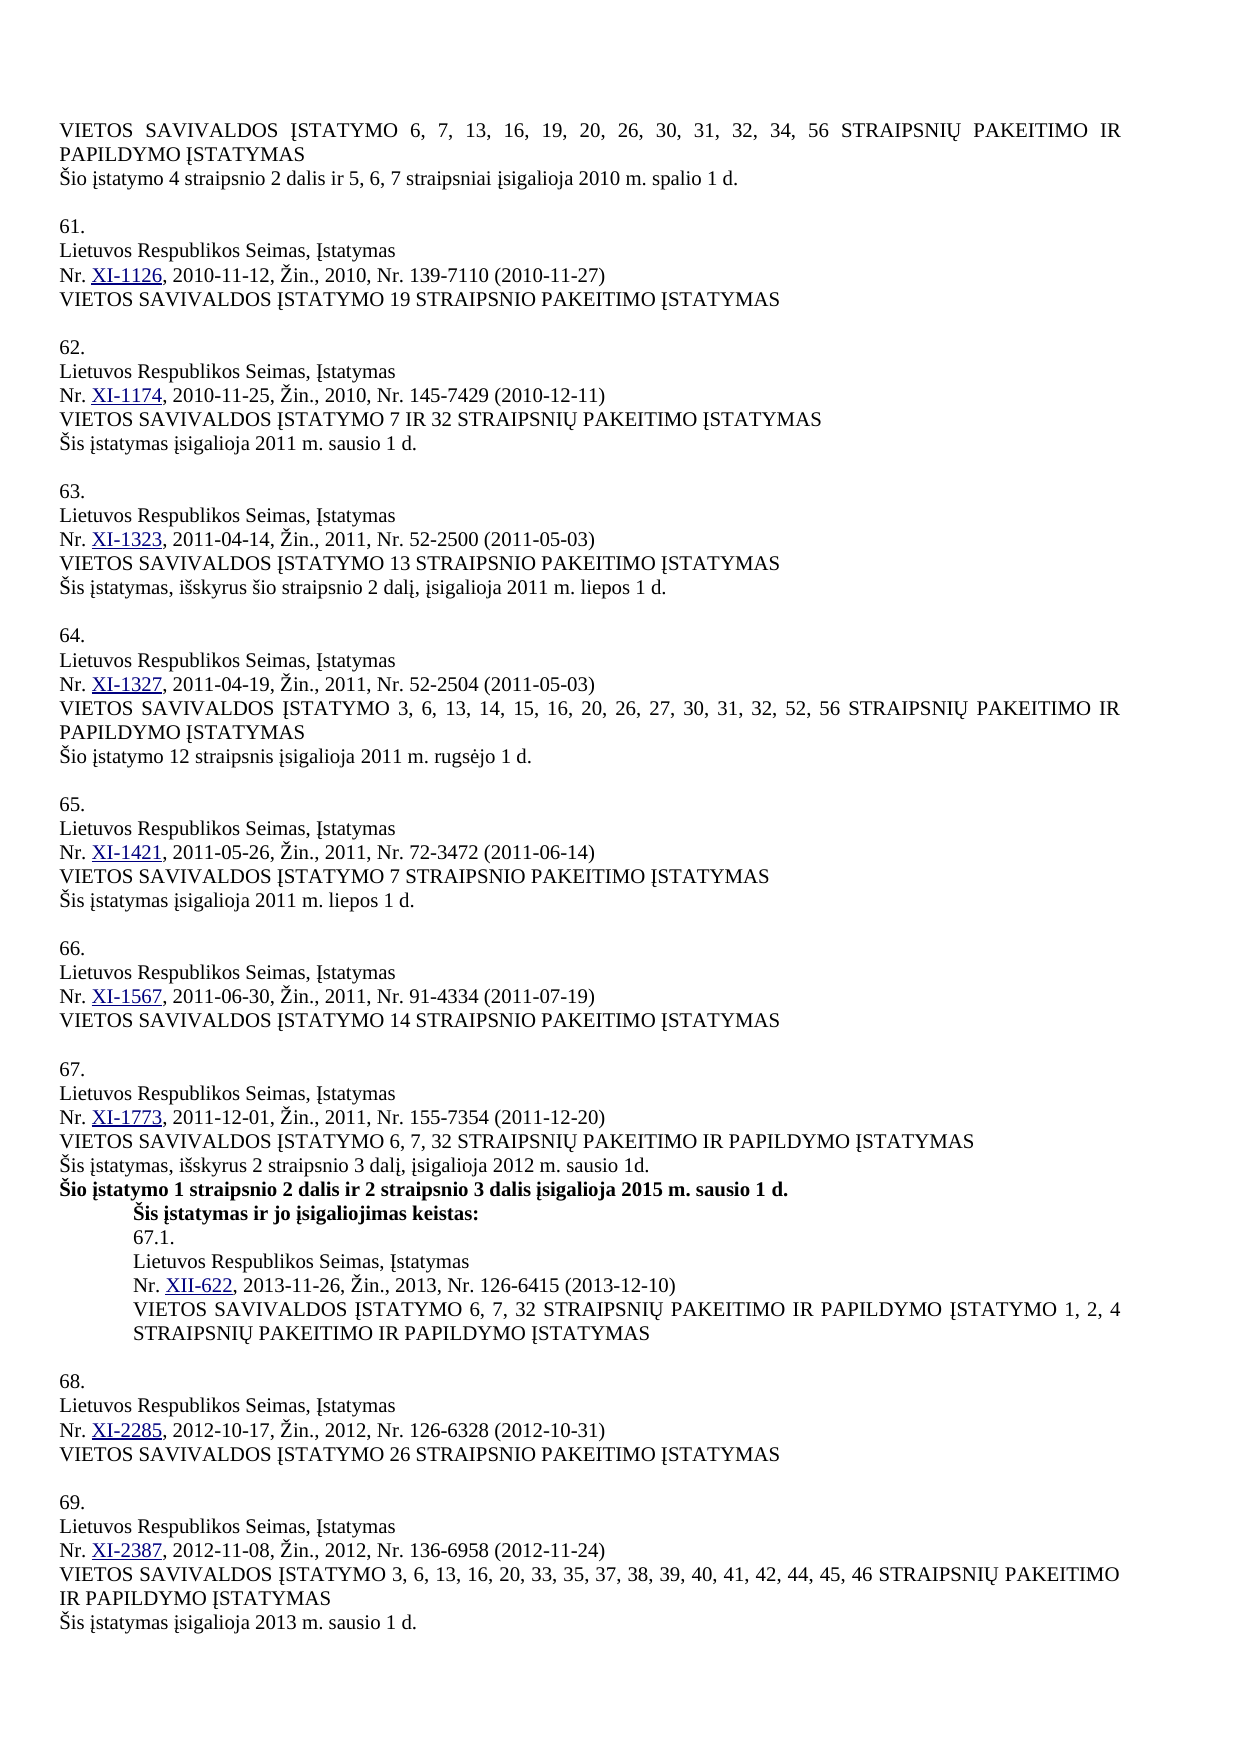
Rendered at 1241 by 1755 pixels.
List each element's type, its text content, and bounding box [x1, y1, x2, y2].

text Lietuvos Respublikos Seimas, Įstatymas [59, 1393, 1122, 1417]
text Nr. XI-1323, 2011-04-14, Žin., 2011, Nr. 52-2500 (2011-05-03) [59, 527, 1122, 551]
text Nr. XI-2387, 2012-11-08, Žin., 2012, Nr. 136-6958 (2012-11-24) [59, 1538, 1122, 1562]
text Šio įstatymo 12 straipsnis įsigalioja 2011 m. rugsėjo 1 d. [59, 744, 1122, 768]
text VIETOS SAVIVALDOS ĮSTATYMO 19 STRAIPSNIO PAKEITIMO ĮSTATYMAS [59, 287, 1122, 311]
text Šis įstatymas įsigalioja 2011 m. liepos 1 d. [59, 888, 1122, 912]
text Lietuvos Respublikos Seimas, Įstatymas [59, 238, 1122, 262]
text 67.1. [59, 1225, 1122, 1249]
text VIETOS SAVIVALDOS ĮSTATYMO 3, 6, 13, 14, 15, 16, 20, 26, 27, 30, 31, 32, 52, 56 STRAIPSNIŲ PAKEITIMO IR PAPILDYMO ĮSTATYMAS [59, 696, 1122, 744]
text VIETOS SAVIVALDOS ĮSTATYMO 7 STRAIPSNIO PAKEITIMO ĮSTATYMAS [59, 864, 1122, 888]
text Lietuvos Respublikos Seimas, Įstatymas [59, 816, 1122, 840]
text 62. [59, 335, 1122, 359]
text Lietuvos Respublikos Seimas, Įstatymas [59, 1081, 1122, 1105]
text Nr. XI-1174, 2010-11-25, Žin., 2010, Nr. 145-7429 (2010-12-11) [59, 383, 1122, 407]
text Lietuvos Respublikos Seimas, Įstatymas [59, 960, 1122, 984]
text Nr. XI-1773, 2011-12-01, Žin., 2011, Nr. 155-7354 (2011-12-20) [59, 1105, 1122, 1129]
text Šis įstatymas įsigalioja 2011 m. sausio 1 d. [59, 431, 1122, 455]
text VIETOS SAVIVALDOS ĮSTATYMO 6, 7, 13, 16, 19, 20, 26, 30, 31, 32, 34, 56 STRAIPSNIŲ PAKEITIMO IR PAPILDYMO ĮSTATYMAS [59, 118, 1122, 166]
text Nr. XII-622, 2013-11-26, Žin., 2013, Nr. 126-6415 (2013-12-10) [59, 1273, 1122, 1297]
text Nr. XI-2285, 2012-10-17, Žin., 2012, Nr. 126-6328 (2012-10-31) [59, 1417, 1122, 1442]
text Lietuvos Respublikos Seimas, Įstatymas [59, 503, 1122, 527]
text Nr. XI-1421, 2011-05-26, Žin., 2011, Nr. 72-3472 (2011-06-14) [59, 840, 1122, 864]
text Šis įstatymas ir jo įsigaliojimas keistas: [59, 1201, 1122, 1225]
text Lietuvos Respublikos Seimas, Įstatymas [59, 1514, 1122, 1538]
text 66. [59, 936, 1122, 960]
text VIETOS SAVIVALDOS ĮSTATYMO 7 IR 32 STRAIPSNIŲ PAKEITIMO ĮSTATYMAS [59, 407, 1122, 431]
text 68. [59, 1369, 1122, 1393]
text Nr. XI-1327, 2011-04-19, Žin., 2011, Nr. 52-2504 (2011-05-03) [59, 672, 1122, 696]
text VIETOS SAVIVALDOS ĮSTATYMO 26 STRAIPSNIO PAKEITIMO ĮSTATYMAS [59, 1442, 1122, 1466]
text Šio įstatymo 1 straipsnio 2 dalis ir 2 straipsnio 3 dalis įsigalioja 2015 m. sausio 1 d. [59, 1177, 1122, 1201]
text Šis įstatymas, išskyrus šio straipsnio 2 dalį, įsigalioja 2011 m. liepos 1 d. [59, 575, 1122, 599]
text Lietuvos Respublikos Seimas, Įstatymas [59, 1249, 1122, 1273]
text 61. [59, 214, 1122, 238]
text Nr. XI-1126, 2010-11-12, Žin., 2010, Nr. 139-7110 (2010-11-27) [59, 262, 1122, 287]
text VIETOS SAVIVALDOS ĮSTATYMO 3, 6, 13, 16, 20, 33, 35, 37, 38, 39, 40, 41, 42, 44, 45, 46 STRAIPSNIŲ PAKEITIMO IR PAPILDYMO ĮSTATYMAS [59, 1562, 1122, 1610]
text Šis įstatymas, išskyrus 2 straipsnio 3 dalį, įsigalioja 2012 m. sausio 1d. [59, 1153, 1122, 1177]
text Lietuvos Respublikos Seimas, Įstatymas [59, 359, 1122, 383]
text 64. [59, 623, 1122, 647]
text 67. [59, 1057, 1122, 1081]
text VIETOS SAVIVALDOS ĮSTATYMO 6, 7, 32 STRAIPSNIŲ PAKEITIMO IR PAPILDYMO ĮSTATYMO 1, 2, 4 STRAIPSNIŲ PAKEITIMO IR PAPILDYMO ĮSTATYMAS [133, 1297, 1122, 1345]
text VIETOS SAVIVALDOS ĮSTATYMO 14 STRAIPSNIO PAKEITIMO ĮSTATYMAS [59, 1008, 1122, 1032]
text Šio įstatymo 4 straipsnio 2 dalis ir 5, 6, 7 straipsniai įsigalioja 2010 m. spalio 1 d. [59, 166, 1122, 190]
text 65. [59, 792, 1122, 816]
text VIETOS SAVIVALDOS ĮSTATYMO 13 STRAIPSNIO PAKEITIMO ĮSTATYMAS [59, 551, 1122, 575]
text Lietuvos Respublikos Seimas, Įstatymas [59, 647, 1122, 672]
text 63. [59, 479, 1122, 503]
text VIETOS SAVIVALDOS ĮSTATYMO 6, 7, 32 STRAIPSNIŲ PAKEITIMO IR PAPILDYMO ĮSTATYMAS [59, 1129, 1122, 1153]
text Šis įstatymas įsigalioja 2013 m. sausio 1 d. [59, 1610, 1122, 1634]
text 69. [59, 1490, 1122, 1514]
text Nr. XI-1567, 2011-06-30, Žin., 2011, Nr. 91-4334 (2011-07-19) [59, 984, 1122, 1008]
